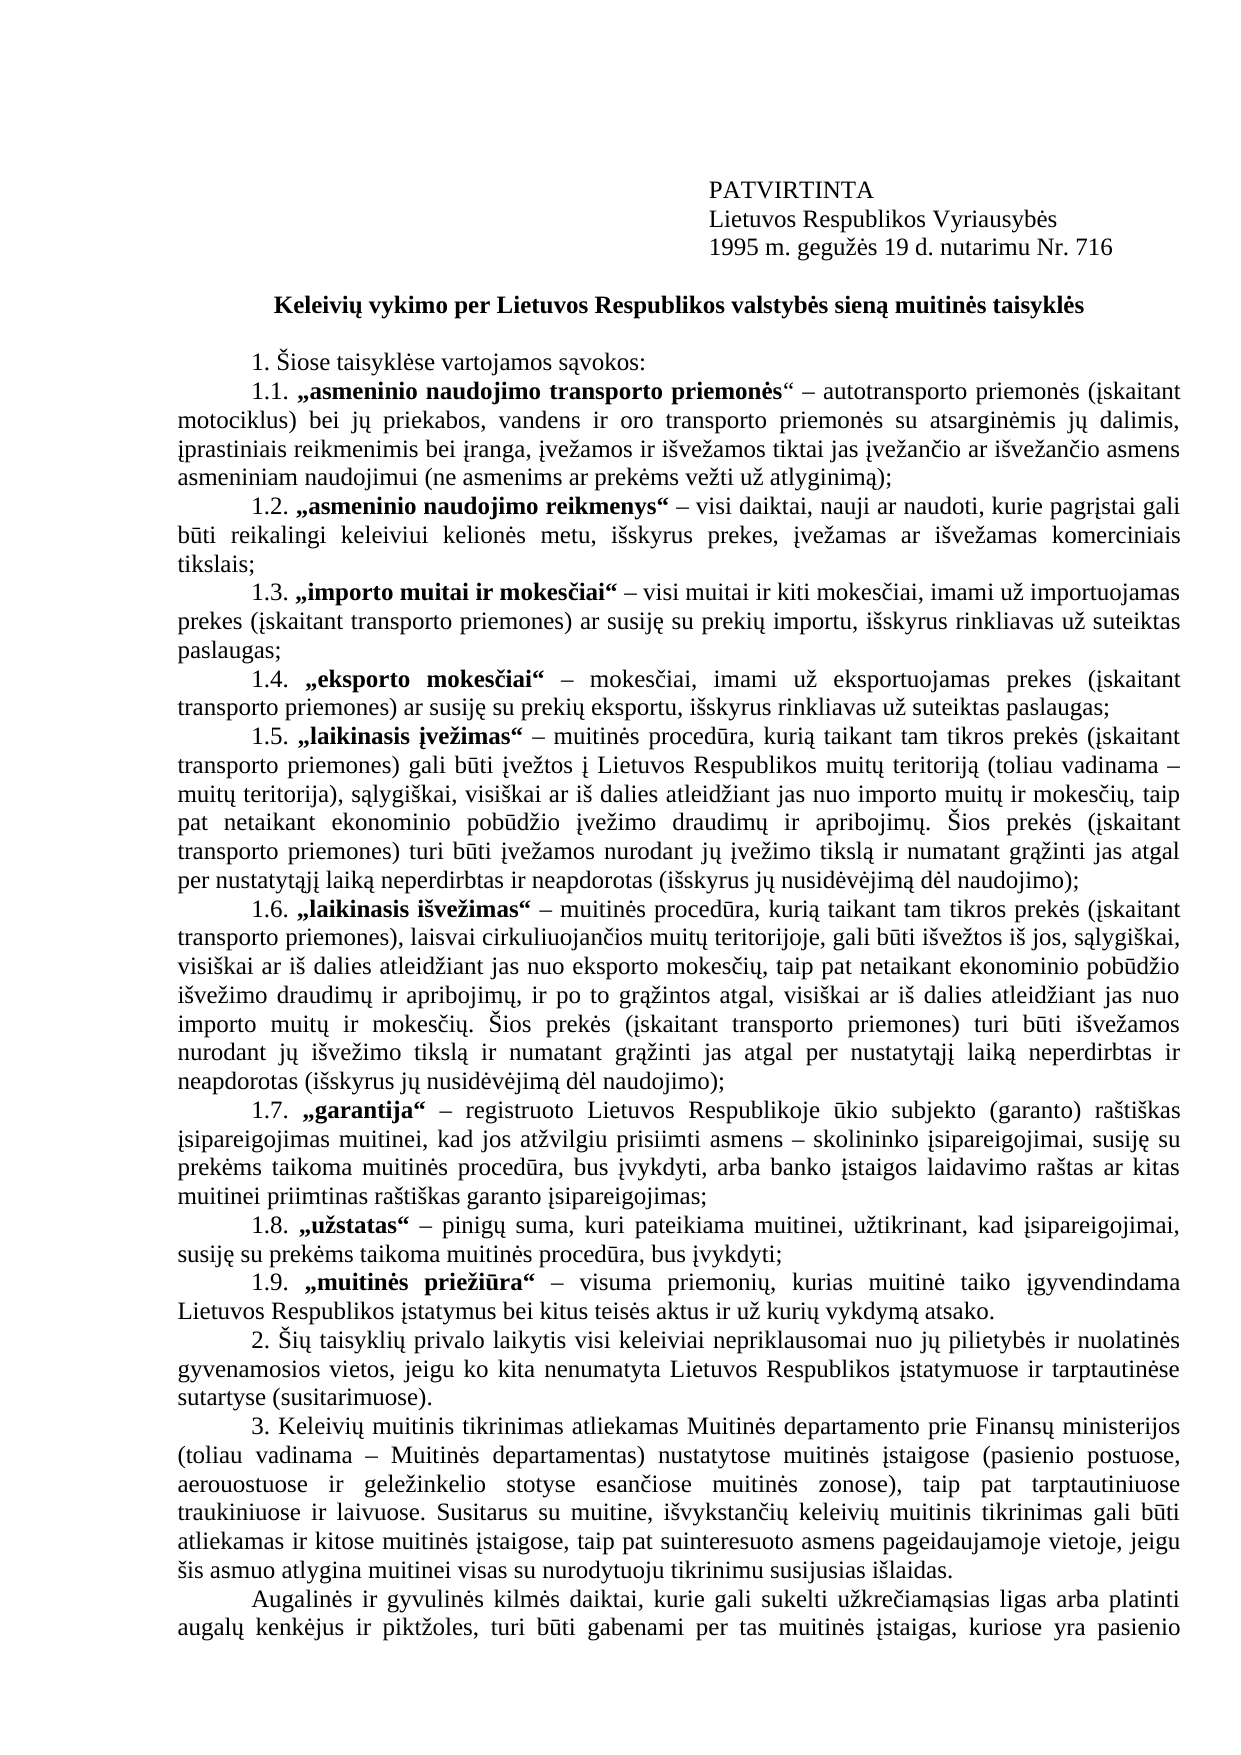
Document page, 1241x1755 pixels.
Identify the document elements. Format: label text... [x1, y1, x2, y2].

text Lietuvos Respublikos Vyriausybės [177, 204, 1181, 232]
text 1.1. „asmeninio naudojimo transporto priemonės“ – autotransporto priemonės (įskaitant motociklus) bei jų priekabos, vandens ir oro transporto priemonės su atsarginėmis jų dalimis, įprastiniais reikmenimis bei įranga, įvežamos ir išvežamos tiktai jas įvežančio ar išvežančio asmens asmeniniam naudojimui (ne asmenims ar prekėms vežti už atlyginimą); [177, 376, 1181, 491]
text Keleivių vykimo per Lietuvos Respublikos valstybės sieną muitinės taisyklės [177, 290, 1181, 319]
text 1.9. „muitinės priežiūra“ – visuma priemonių, kurias muitinė taiko įgyvendindama Lietuvos Respublikos įstatymus bei kitus teisės aktus ir už kurių vykdymą atsako. [177, 1267, 1181, 1325]
text 1.8. „užstatas“ – pinigų suma, kuri pateikiama muitinei, užtikrinant, kad įsipareigojimai, susiję su prekėms taikoma muitinės procedūra, bus įvykdyti; [177, 1210, 1181, 1267]
text 3. Keleivių muitinis tikrinimas atliekamas Muitinės departamento prie Finansų ministerijos (toliau vadinama – Muitinės departamentas) nustatytose muitinės įstaigose (pasienio postuose, aerouostuose ir geležinkelio stotyse esančiose muitinės zonose), taip pat tarptautiniuose traukiniuose ir laivuose. Susitarus su muitine, išvykstančių keleivių muitinis tikrinimas gali būti atliekamas ir kitose muitinės įstaigose, taip pat suinteresuoto asmens pageidaujamoje vietoje, jeigu šis asmuo atlygina muitinei visas su nurodytuoju tikrinimu susijusias išlaidas. [177, 1411, 1181, 1584]
text Augalinės ir gyvulinės kilmės daiktai, kurie gali sukelti užkrečiamąsias ligas arba platinti augalų kenkėjus ir piktžoles, turi būti gabenami per tas muitinės įstaigas, kuriose yra pasienio [177, 1584, 1181, 1641]
text 1.7. „garantija“ – registruoto Lietuvos Respublikoje ūkio subjekto (garanto) raštiškas įsipareigojimas muitinei, kad jos atžvilgiu prisiimti asmens – skolininko įsipareigojimai, susiję su prekėms taikoma muitinės procedūra, bus įvykdyti, arba banko įstaigos laidavimo raštas ar kitas muitinei priimtinas raštiškas garanto įsipareigojimas; [177, 1095, 1181, 1210]
text PATVIRTINTA [177, 175, 1181, 204]
text 1.6. „laikinasis išvežimas“ – muitinės procedūra, kurią taikant tam tikros prekės (įskaitant transporto priemones), laisvai cirkuliuojančios muitų teritorijoje, gali būti išvežtos iš jos, sąlygiškai, visiškai ar iš dalies atleidžiant jas nuo eksporto mokesčių, taip pat netaikant ekonominio pobūdžio išvežimo draudimų ir apribojimų, ir po to grąžintos atgal, visiškai ar iš dalies atleidžiant jas nuo importo muitų ir mokesčių. Šios prekės (įskaitant transporto priemones) turi būti išvežamos nurodant jų išvežimo tikslą ir numatant grąžinti jas atgal per nustatytąjį laiką neperdirbtas ir neapdorotas (išskyrus jų nusidėvėjimą dėl naudojimo); [177, 894, 1181, 1095]
text 1.5. „laikinasis įvežimas“ – muitinės procedūra, kurią taikant tam tikros prekės (įskaitant transporto priemones) gali būti įvežtos į Lietuvos Respublikos muitų teritoriją (toliau vadinama – muitų teritorija), sąlygiškai, visiškai ar iš dalies atleidžiant jas nuo importo muitų ir mokesčių, taip pat netaikant ekonominio pobūdžio įvežimo draudimų ir apribojimų. Šios prekės (įskaitant transporto priemones) turi būti įvežamos nurodant jų įvežimo tikslą ir numatant grąžinti jas atgal per nustatytąjį laiką neperdirbtas ir neapdorotas (išskyrus jų nusidėvėjimą dėl naudojimo); [177, 721, 1181, 894]
text 1.3. „importo muitai ir mokesčiai“ – visi muitai ir kiti mokesčiai, imami už importuojamas prekes (įskaitant transporto priemones) ar susiję su prekių importu, išskyrus rinkliavas už suteiktas paslaugas; [177, 577, 1181, 664]
text 1.2. „asmeninio naudojimo reikmenys“ – visi daiktai, nauji ar naudoti, kurie pagrįstai gali būti reikalingi keleiviui kelionės metu, išskyrus prekes, įvežamas ar išvežamas komerciniais tikslais; [177, 491, 1181, 577]
text 2. Šių taisyklių privalo laikytis visi keleiviai nepriklausomai nuo jų pilietybės ir nuolatinės gyvenamosios vietos, jeigu ko kita nenumatyta Lietuvos Respublikos įstatymuose ir tarptautinėse sutartyse (susitarimuose). [177, 1325, 1181, 1411]
text 1995 m. gegužės 19 d. nutarimu Nr. 716 [177, 232, 1181, 261]
text 1. Šiose taisyklėse vartojamos sąvokos: [177, 347, 1181, 376]
text 1.4. „eksporto mokesčiai“ – mokesčiai, imami už eksportuojamas prekes (įskaitant transporto priemones) ar susiję su prekių eksportu, išskyrus rinkliavas už suteiktas paslaugas; [177, 664, 1181, 721]
